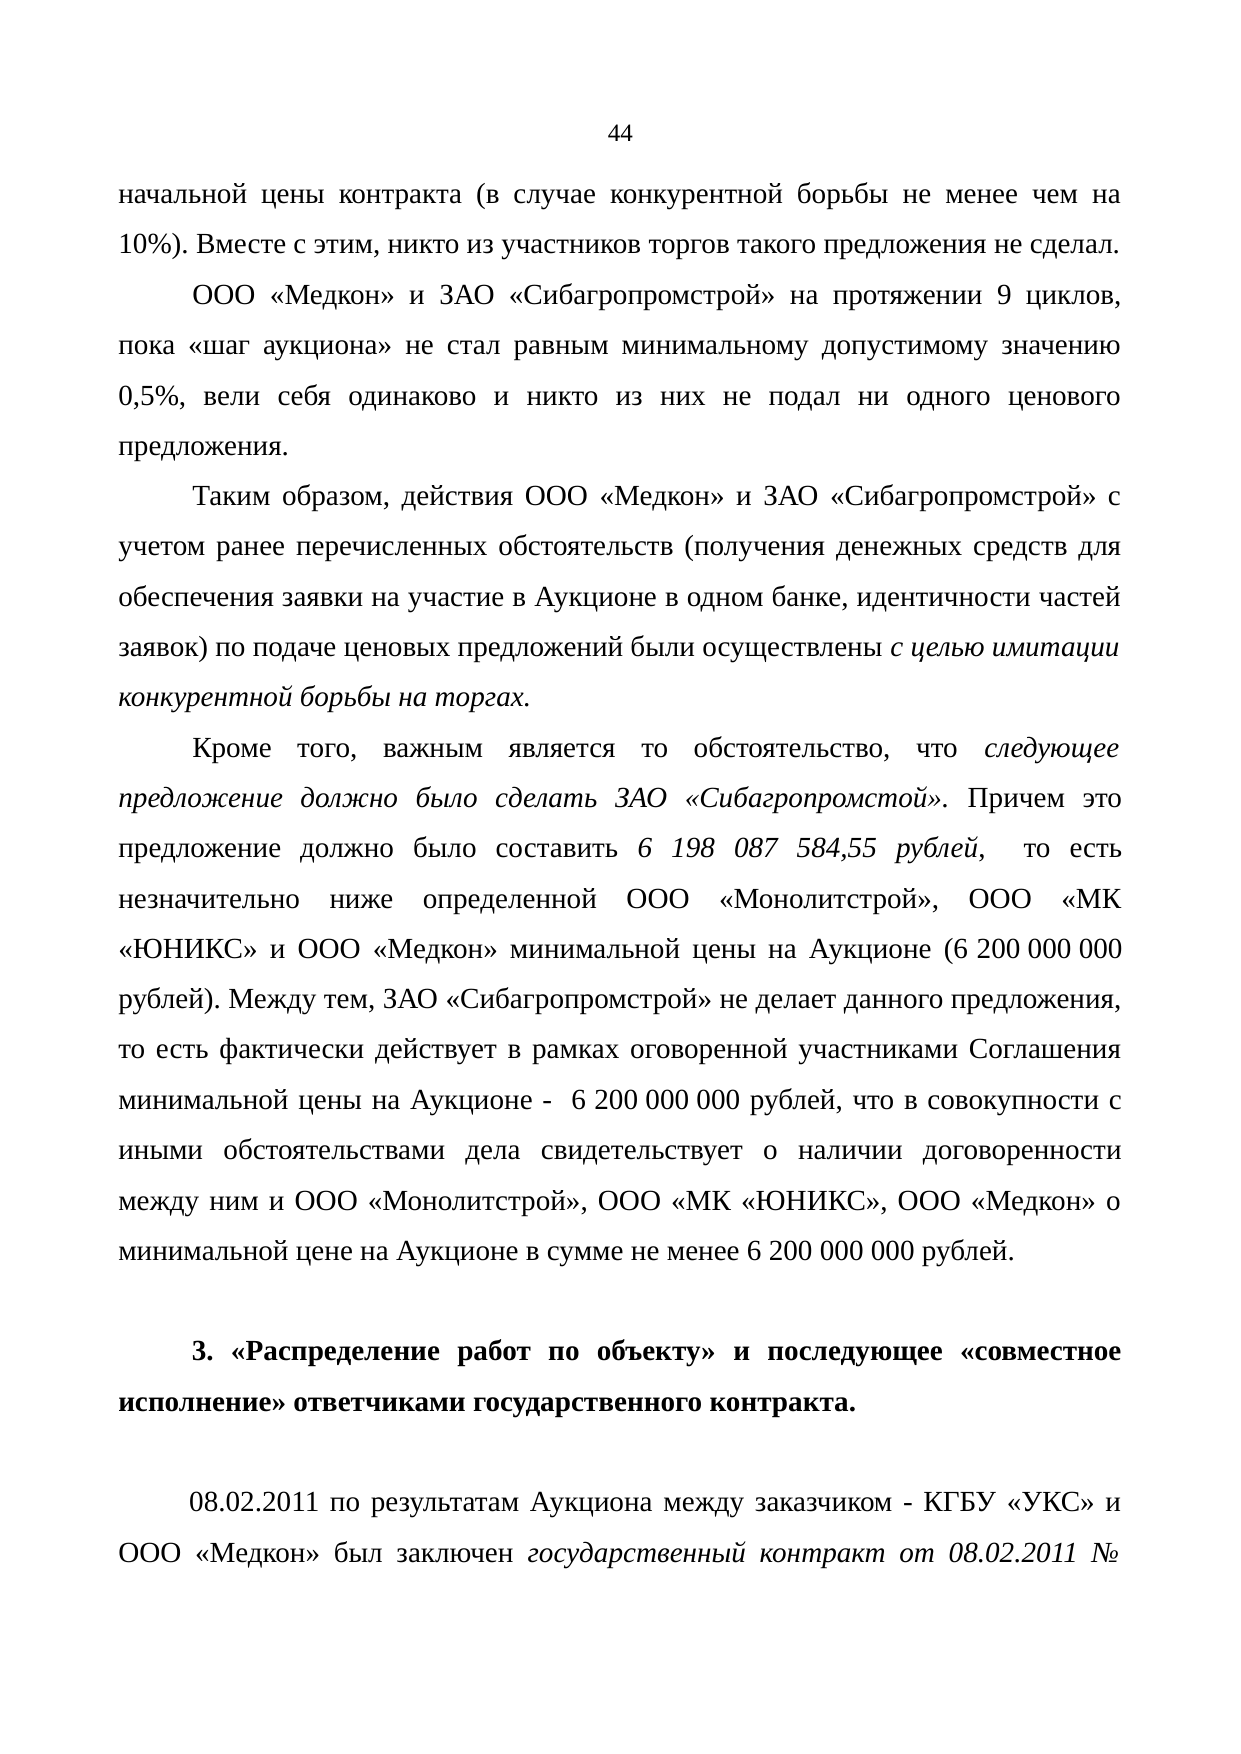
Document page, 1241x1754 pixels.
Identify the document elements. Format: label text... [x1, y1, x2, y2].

text начальной цены контракта (в случае конкурентной борьбы не менее чем на 10%). Вместе с этим, никто из участников торгов такого предложения не сделал. [118, 176, 1122, 260]
text ООО «Медкон» и ЗАО «Сибагропромстрой» на протяжении 9 циклов, пока «шаг аукциона» не стал равным минимальному допустимому значению 0,5%, вели себя одинаково и никто из них не подал ни одного ценового предложения. [118, 277, 1122, 461]
text Таким образом, действия ООО «Медкон» и ЗАО «Сибагропромстрой» с учетом ранее перечисленных обстоятельств (получения денежных средств для обеспечения заявки на участие в Аукционе в одном банке, идентичности частей заявок) по подаче ценовых предложений были осуществлены с целью имитации конкурентной борьбы на торгах. [118, 478, 1122, 713]
text 08.02.2011 по результатам Аукциона между заказчиком - КГБУ «УКС» и ООО «Медкон» был заключен государственный контракт от 08.02.2011 № [118, 1484, 1122, 1568]
text Кроме того, важным является то обстоятельство, что следующее предложение должно было сделать ЗАО «Сибагропромстой». Причем это предложение должно было составить 6 198 087 584,55 рублей, то есть незначительно ниже определенной ООО «Монолитстрой», ООО «МК «ЮНИКС» и ООО «Медкон» минимальной цены на Аукционе (6 200 000 000 рублей). Между тем, ЗАО «Сибагропромстрой» не делает данного предложения, то есть фактически действует в рамках оговоренной участниками Соглашения минимальной цены на Аукционе - 6 200 000 000 рублей, что в совокупности с иными обстоятельствами дела свидетельствует о наличии договоренности между ним и ООО «Монолитстрой», ООО «МК «ЮНИКС», ООО «Медкон» о минимальной цене на Аукционе в сумме не менее 6 200 000 000 рублей. [118, 730, 1122, 1266]
text 3. «Распределение работ по объекту» и последующее «совместное исполнение» ответчиками государственного контракта. [118, 1333, 1122, 1417]
